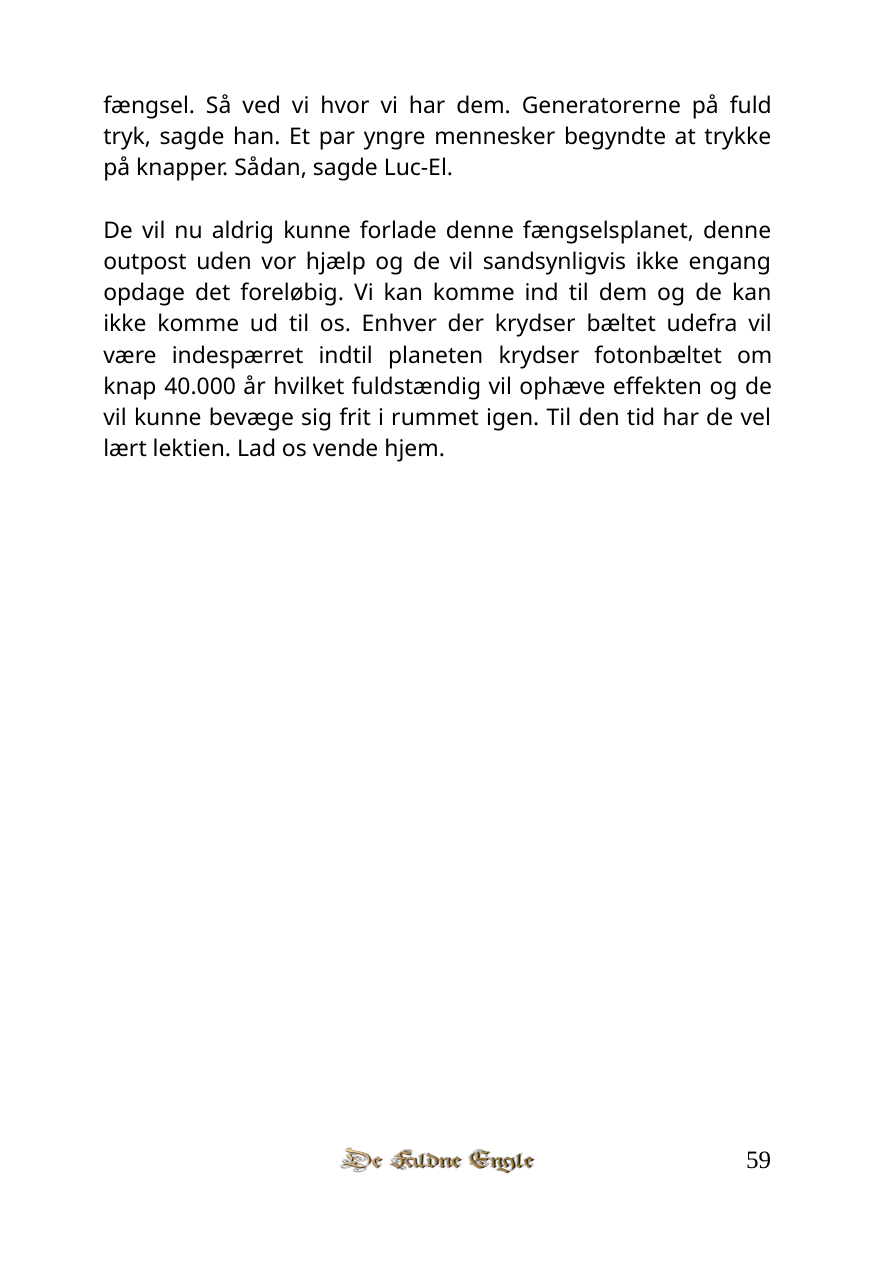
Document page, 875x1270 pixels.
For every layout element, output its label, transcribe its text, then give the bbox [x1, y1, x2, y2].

picture [337, 1145, 537, 1175]
text De vil nu aldrig kunne forlade denne fængselsplanet, denne outpost uden vor hjælp og de vil sandsynligvis ikke engang opdage det foreløbig. Vi kan komme ind til dem og de kan ikke komme ud til os. Enhver der krydser bæltet udefra vil være indespærret indtil planeten krydser fotonbæltet om knap 40.000 år hvilket fuldstændig vil ophæve effekten og de vil kunne bevæge sig frit i rummet igen. Til den tid har de vel lært lektien. Lad os vende hjem. [103, 213, 772, 463]
text fængsel. Så ved vi hvor vi har dem. Generatorerne på fuld tryk, sagde han. Et par yngre mennesker begyndte at trykke på knapper. Sådan, sagde Luc-El. [103, 88, 772, 182]
